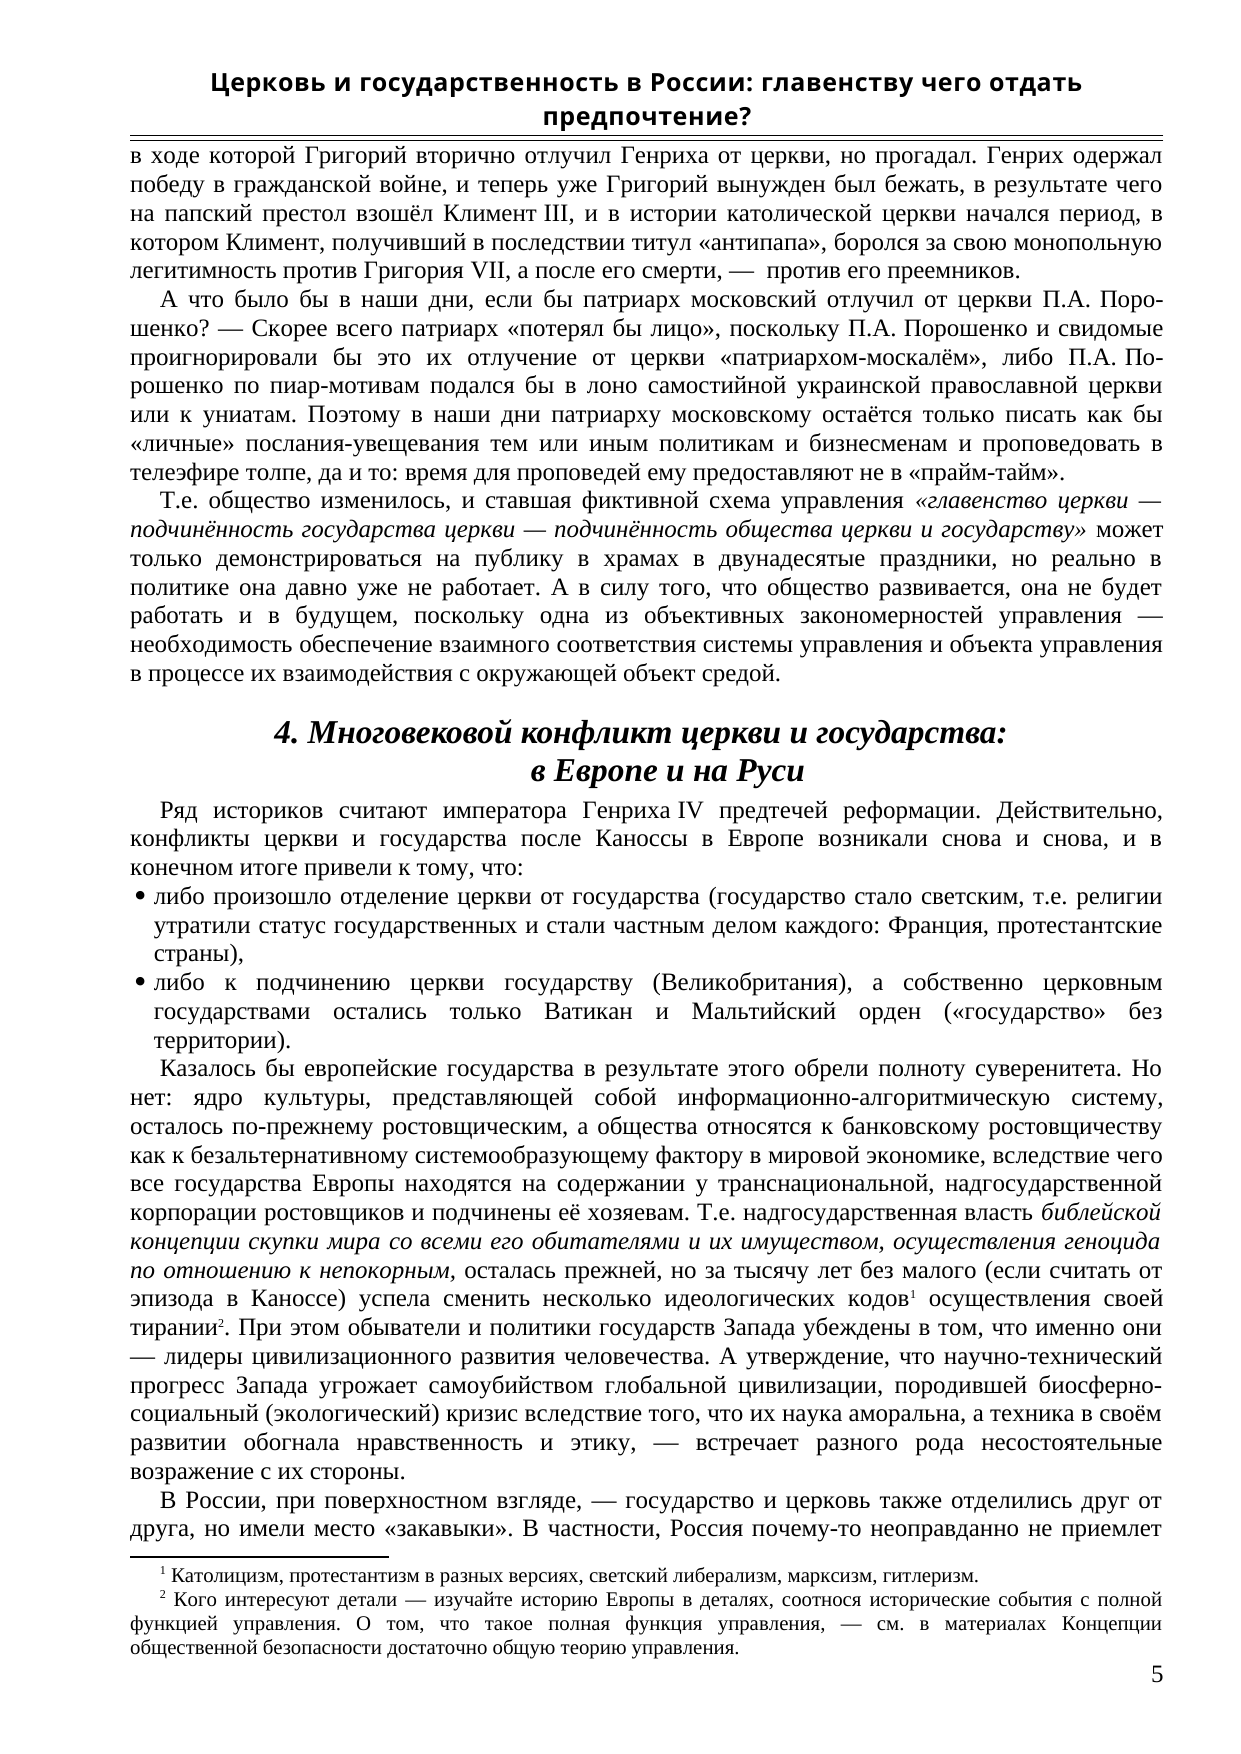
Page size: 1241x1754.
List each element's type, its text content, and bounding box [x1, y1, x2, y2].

text Казалось бы европейские государства в результате этого обрели полноту суверенитета. Но нет: ядро культуры, представляющей собой информационно-алго­рит­мическую систему, осталось по-прежнему ростовщическим, а общества относятся к банковскому ростовщичеству как к безальтернативному системообразующему фактору в мировой экономике, вследствие чего все государства Европы находятся на содержании у транснациональной, надгосударственной корпорации ростовщиков и подчинены её хозяевам. Т.е. надгосударственная власть библейской концепции скупки мира со всеми его обитателями и их имуществом, осуществления геноцида по отношению к непокорным, осталась прежней, но за тысячу лет без малого (если считать от эпизода в Каноссе) успела сменить несколько идеологических кодов осуществления своей тирании. При этом обыватели и политики государств Запада убеждены в том, что именно они — лидеры цивилизационного развития человечества. А утверждение, что научно-технический прогресс Запада угрожает самоубийством глобальной цивилизации, породившей биосферно-социаль­ный (экологический) кризис вследствие того, что их наука аморальна, а техника в своём развитии обогнала нравственность и этику, — встречает разного рода несостоятельные возражение с их стороны. [130, 1053, 1163, 1485]
text Ряд историков считают императора Генриха IV предтечей реформации. Действительно, конфликты церкви и государства после Каноссы в Европе возникали снова и снова, и в конечном итоге привели к тому, что: [130, 795, 1163, 881]
text А что было бы в наши дни, если бы патриарх московский отлучил от церкви П.А. По­ро­шенко? — Скорее всего патриарх «потерял бы лицо», поскольку П.А. Порошенко и свидомые проигнорировали бы это их отлучение от церкви «патриархом-москалём», либо П.А. По­рошенко по пиар-мотивам подался бы в лоно самостийной украинской православной церкви или к униатам. Поэтому в наши дни патриарху московскому остаётся только писать как бы «личные» послания-увещевания тем или иным политикам и бизнесменам и проповедовать в телеэфире толпе, да и то: время для проповедей ему предоставляют не в «прайм-тайм». [130, 284, 1163, 486]
text в ходе которой Григорий вторично отлучил Генриха от церкви, но прогадал. Генрих одержал победу в гражданской войне, и теперь уже Григорий вынужден был бежать, в результате чего на папский престол взошёл Климент III, и в истории католической церкви начался период, в котором Климент, получивший в последствии титул «антипапа», боролся за свою монопольную легитимность против Григория VII, а после его смерти, — против его преемников. [130, 141, 1163, 284]
list либо произошло отделение церкви от государства (государство стало светским, т.е. религии утратили статус государственных и стали частным делом каждого: Франция, протестантские страны), [136, 881, 1163, 967]
text Католицизм, протестантизм в разных версиях, светский либерализм, марксизм, гитлеризм. [130, 1563, 1163, 1587]
text В России, при поверхностном взгляде, — государство и церковь также отделились друг от друга, но имели место «закавыки». В частности, Россия почему-то неоправданно не приемлет [130, 1485, 1163, 1542]
text Т.е. общество изменилось, и ставшая фиктивной схема управления «главенство церкви — подчинённость государства церкви — подчинённость общества церкви и государству» может только демонстрироваться на публику в храмах в двунадесятые праздники, но реально в политике она давно уже не работает. А в силу того, что общество развивается, она не будет работать и в будущем, поскольку одна из объективных закономерностей управления — необходимость обеспечение взаимного соответствия системы управления и объекта управления в процессе их взаимодействия с окружающей объект средой. [130, 486, 1163, 687]
subtitle 4. Многовековой конфликт церкви и государства: в Европе и на Руси [130, 712, 1163, 788]
text Кого интересуют детали — изучайте историю Европы в деталях, соотнося исторические события с полной функцией управления. О том, что такое полная функция управления, — см. в материалах Концепции общественной безопасности достаточно общую теорию управления. [130, 1587, 1163, 1659]
list либо к подчинению церкви государству (Великобритания), а собственно церковным государствами остались только Ватикан и Мальтийский орден («государство» без территории). [136, 967, 1163, 1053]
